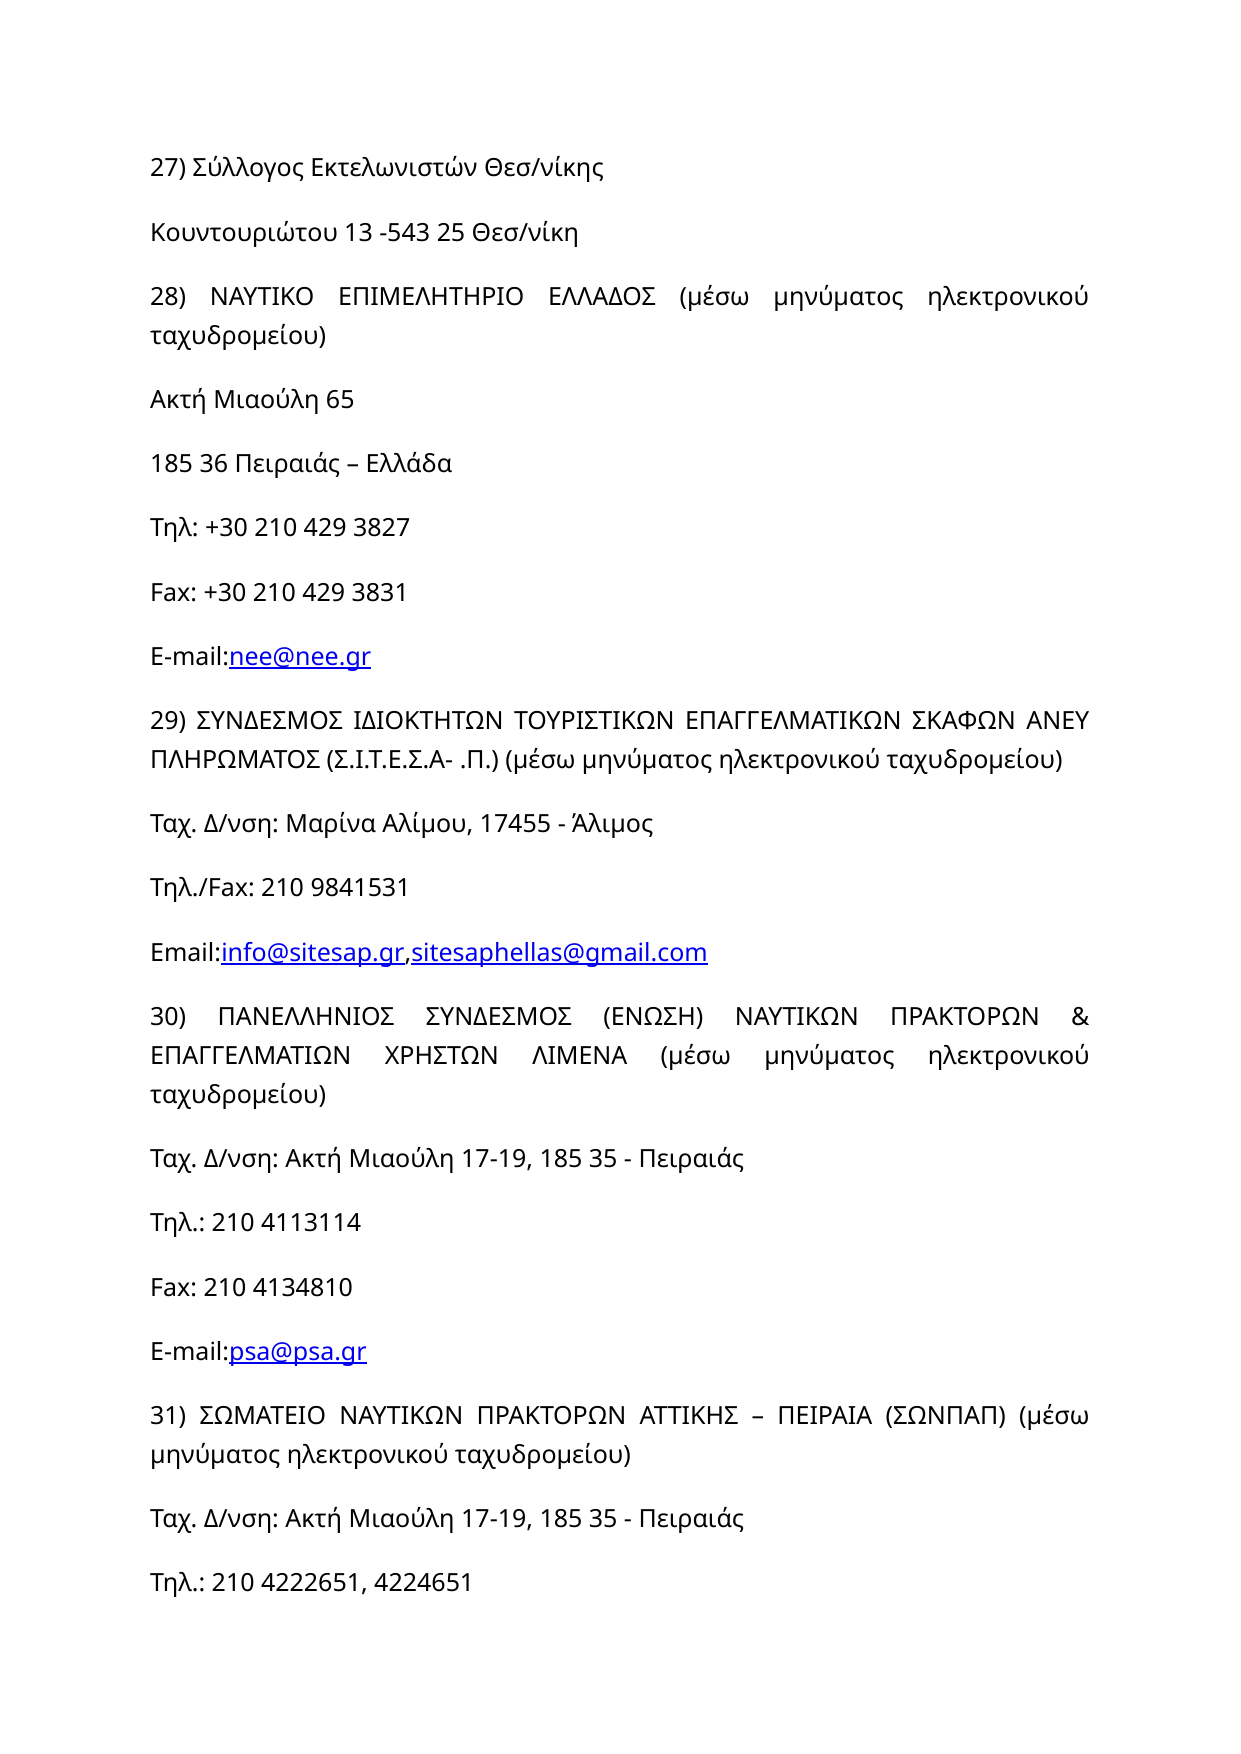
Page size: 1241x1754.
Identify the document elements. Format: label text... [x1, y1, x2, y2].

text Ταχ. Δ/νση: Μαρίνα Αλίμου, 17455 - Άλιμος [150, 806, 1090, 840]
text Τηλ: +30 210 429 3827 [150, 510, 1090, 544]
text 27) Σύλλογος Εκτελωνιστών Θεσ/νίκης [150, 150, 1090, 184]
text Τηλ.: 210 4113114 [150, 1205, 1090, 1239]
text Ταχ. Δ/νση: Ακτή Μιαούλη 17-19, 185 35 - Πειραιάς [150, 1141, 1090, 1175]
text Τηλ./Fax: 210 9841531 [150, 870, 1090, 904]
text 30) ΠΑΝΕΛΛΗΝΙΟΣ ΣΥΝΔΕΣΜΟΣ (ΕΝΩΣΗ) ΝΑΥΤΙΚΩΝ ΠΡΑΚΤΟΡΩΝ & ΕΠΑΓΓΕΛΜΑΤΙΩΝ ΧΡΗΣΤΩΝ ΛΙΜΕΝΑ (μέσω μηνύματος ηλεκτρονικού ταχυδρομείου) [150, 998, 1090, 1111]
text 29) ΣΥΝΔΕΣΜΟΣ ΙΔΙΟΚΤΗΤΩΝ ΤΟΥΡΙΣΤΙΚΩΝ ΕΠΑΓΓΕΛΜΑΤΙΚΩΝ ΣΚΑΦΩΝ ΑΝΕΥ ΠΛΗΡΩΜΑΤΟΣ (Σ.Ι.Τ.Ε.Σ.Α- .Π.) (μέσω μηνύματος ηλεκτρονικού ταχυδρομείου) [150, 702, 1090, 776]
text E-mail:psa@psa.gr [150, 1333, 1090, 1367]
text E-mail:nee@nee.gr [150, 638, 1090, 672]
text Ταχ. Δ/νση: Ακτή Μιαούλη 17-19, 185 35 - Πειραιάς [150, 1501, 1090, 1535]
text Κουντουριώτου 13 -543 25 Θεσ/νίκη [150, 214, 1090, 248]
text Fax: 210 4134810 [150, 1269, 1090, 1303]
text Email:info@sitesap.gr,sitesaphellas@gmail.com [150, 934, 1090, 968]
text Τηλ.: 210 4222651, 4224651 [150, 1565, 1090, 1599]
text 31) ΣΩΜΑΤΕΙΟ ΝΑΥΤΙΚΩΝ ΠΡΑΚΤΟΡΩΝ ΑΤΤΙΚΗΣ – ΠΕΙΡΑΙΑ (ΣΩΝΠΑΠ) (μέσω μηνύματος ηλεκτρονικού ταχυδρομείου) [150, 1397, 1090, 1471]
text 28) ΝΑΥΤΙΚΟ ΕΠΙΜΕΛΗΤΗΡΙΟ ΕΛΛΑΔΟΣ (μέσω μηνύματος ηλεκτρονικού ταχυδρομείου) [150, 278, 1090, 352]
text Fax: +30 210 429 3831 [150, 574, 1090, 608]
text Ακτή Μιαούλη 65 [150, 382, 1090, 416]
text 185 36 Πειραιάς – Ελλάδα [150, 446, 1090, 480]
